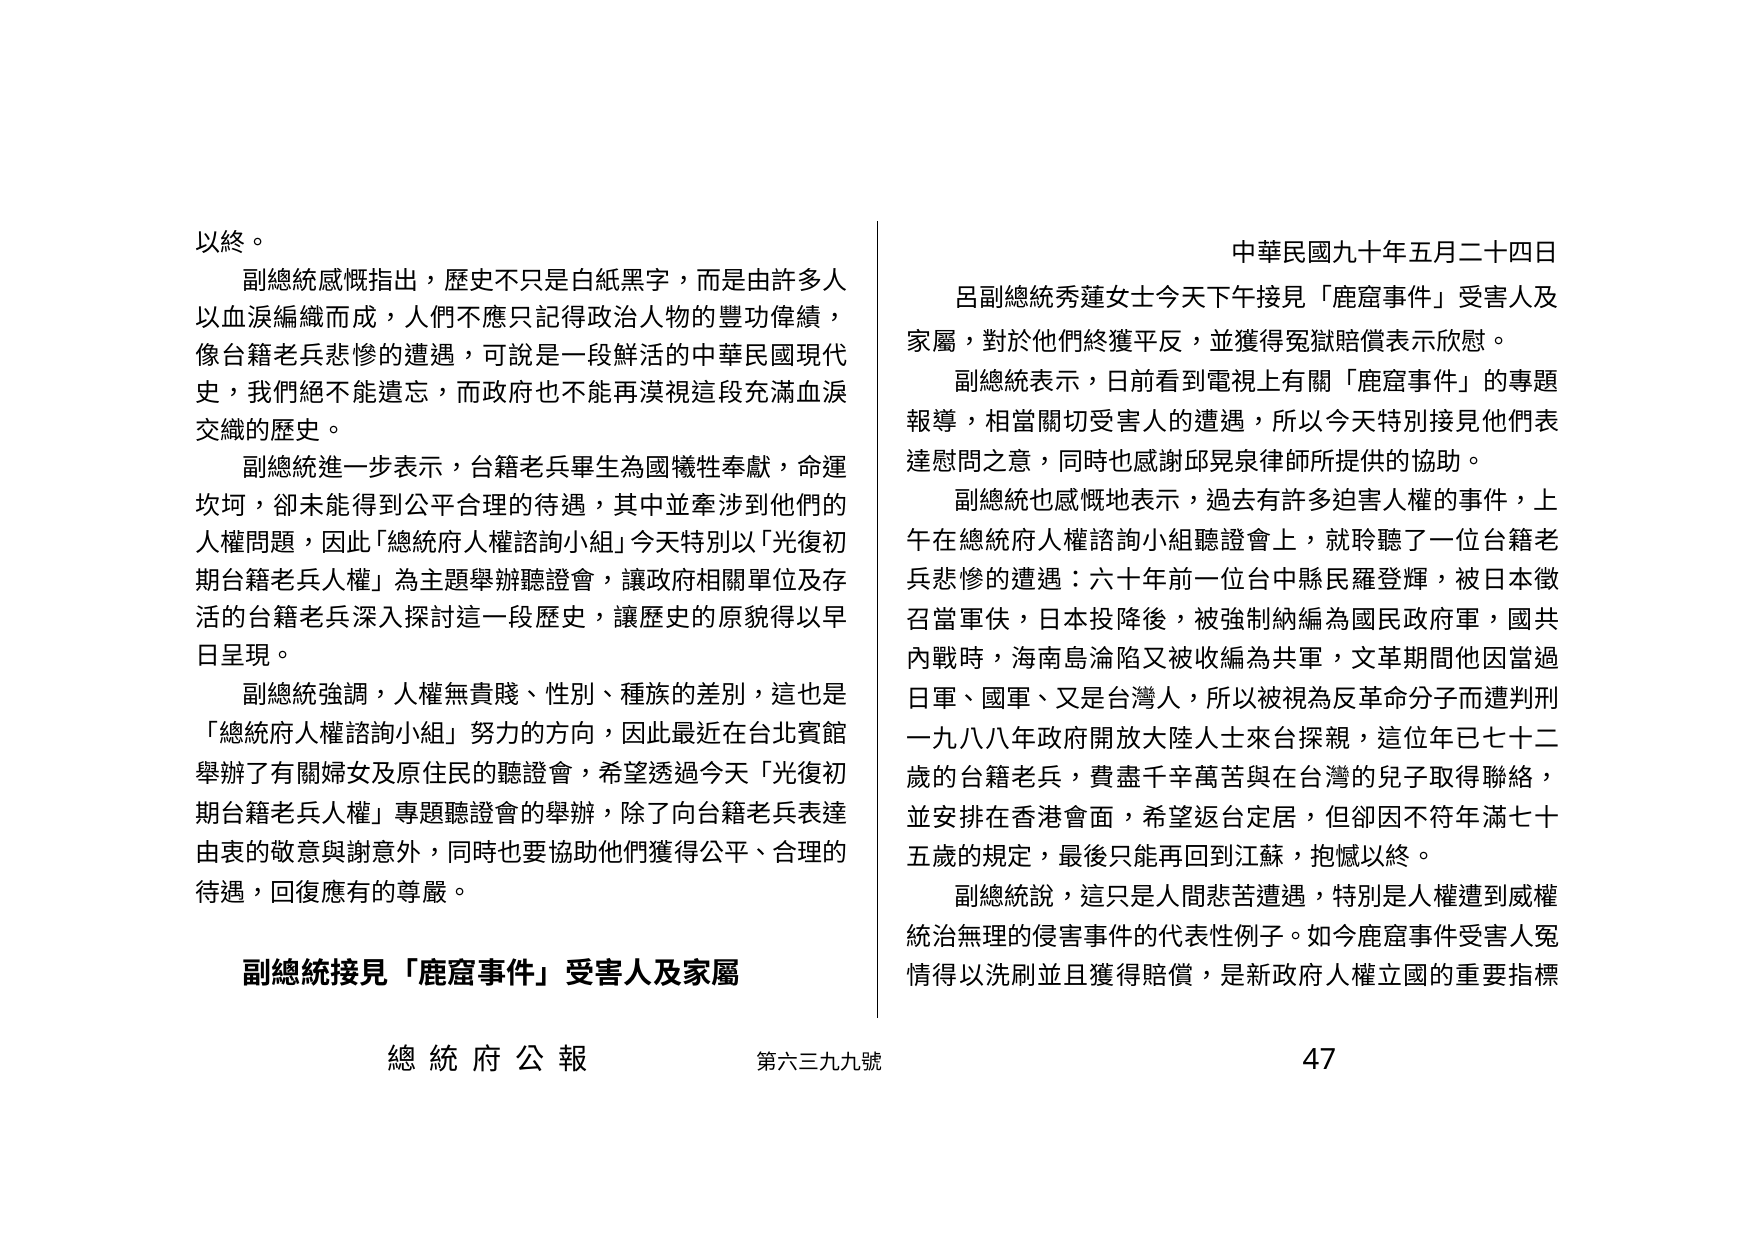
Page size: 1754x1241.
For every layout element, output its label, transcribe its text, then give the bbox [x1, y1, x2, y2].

text 副總統感慨指出，歷史不只是白紙黑字，而是由許多人以血淚編織而成，人們不應只記得政治人物的豐功偉績，像台籍老兵悲慘的遭遇，可說是一段鮮活的中華民國現代史，我們絕不能遺忘，而政府也不能再漠視這段充滿血淚交織的歷史。 [195, 259, 847, 447]
text 副總統說，這只是人間悲苦遭遇，特別是人權遭到威權統治無理的侵害事件的代表性例子。如今鹿窟事件受害人冤情得以洗刷並且獲得賠償，是新政府人權立國的重要指標 [907, 874, 1559, 992]
text 副總統表示，日前看到電視上有關「鹿窟事件」的專題報導，相當關切受害人的遭遇，所以今天特別接見他們表達慰問之意，同時也感謝邱晃泉律師所提供的協助。 [907, 359, 1559, 478]
text 以終。 [195, 222, 847, 259]
text 副總統進一步表示，台籍老兵畢生為國犧牲奉獻，命運坎坷，卻未能得到公平合理的待遇，其中並牽涉到他們的人權問題，因此「總統府人權諮詢小組」今天特別以「光復初期台籍老兵人權」為主題舉辦聽證會，讓政府相關單位及存活的台籍老兵深入探討這一段歷史，讓歷史的原貌得以早日呈現。 [195, 447, 847, 672]
text 呂副總統秀蓮女士今天下午接見「鹿窟事件」受害人及家屬，對於他們終獲平反，並獲得冤獄賠償表示欣慰。 [907, 272, 1559, 359]
text 副總統接見「鹿窟事件」受害人及家屬 [242, 947, 847, 992]
text 中華民國九十年五月二十四日 [907, 222, 1559, 272]
text 副總統也感慨地表示，過去有許多迫害人權的事件，上午在總統府人權諮詢小組聽證會上，就聆聽了一位台籍老兵悲慘的遭遇：六十年前一位台中縣民羅登輝，被日本徵召當軍伕，日本投降後，被強制納編為國民政府軍，國共內戰時，海南島淪陷又被收編為共軍，文革期間他因當過日軍、國軍、又是台灣人，所以被視為反革命分子而遭判刑；一九八八年政府開放大陸人士來台探親，這位年已七十二歲的台籍老兵，費盡千辛萬苦與在台灣的兒子取得聯絡，並安排在香港會面，希望返台定居，但卻因不符年滿七十五歲的規定，最後只能再回到江蘇，抱憾以終。 [907, 478, 1559, 874]
text 副總統強調，人權無貴賤、性別、種族的差別，這也是「總統府人權諮詢小組」努力的方向，因此最近在台北賓館舉辦了有關婦女及原住民的聽證會，希望透過今天「光復初期台籍老兵人權」專題聽證會的舉辦，除了向台籍老兵表達由衷的敬意與謝意外，同時也要協助他們獲得公平、合理的待遇，回復應有的尊嚴。 [195, 672, 847, 909]
